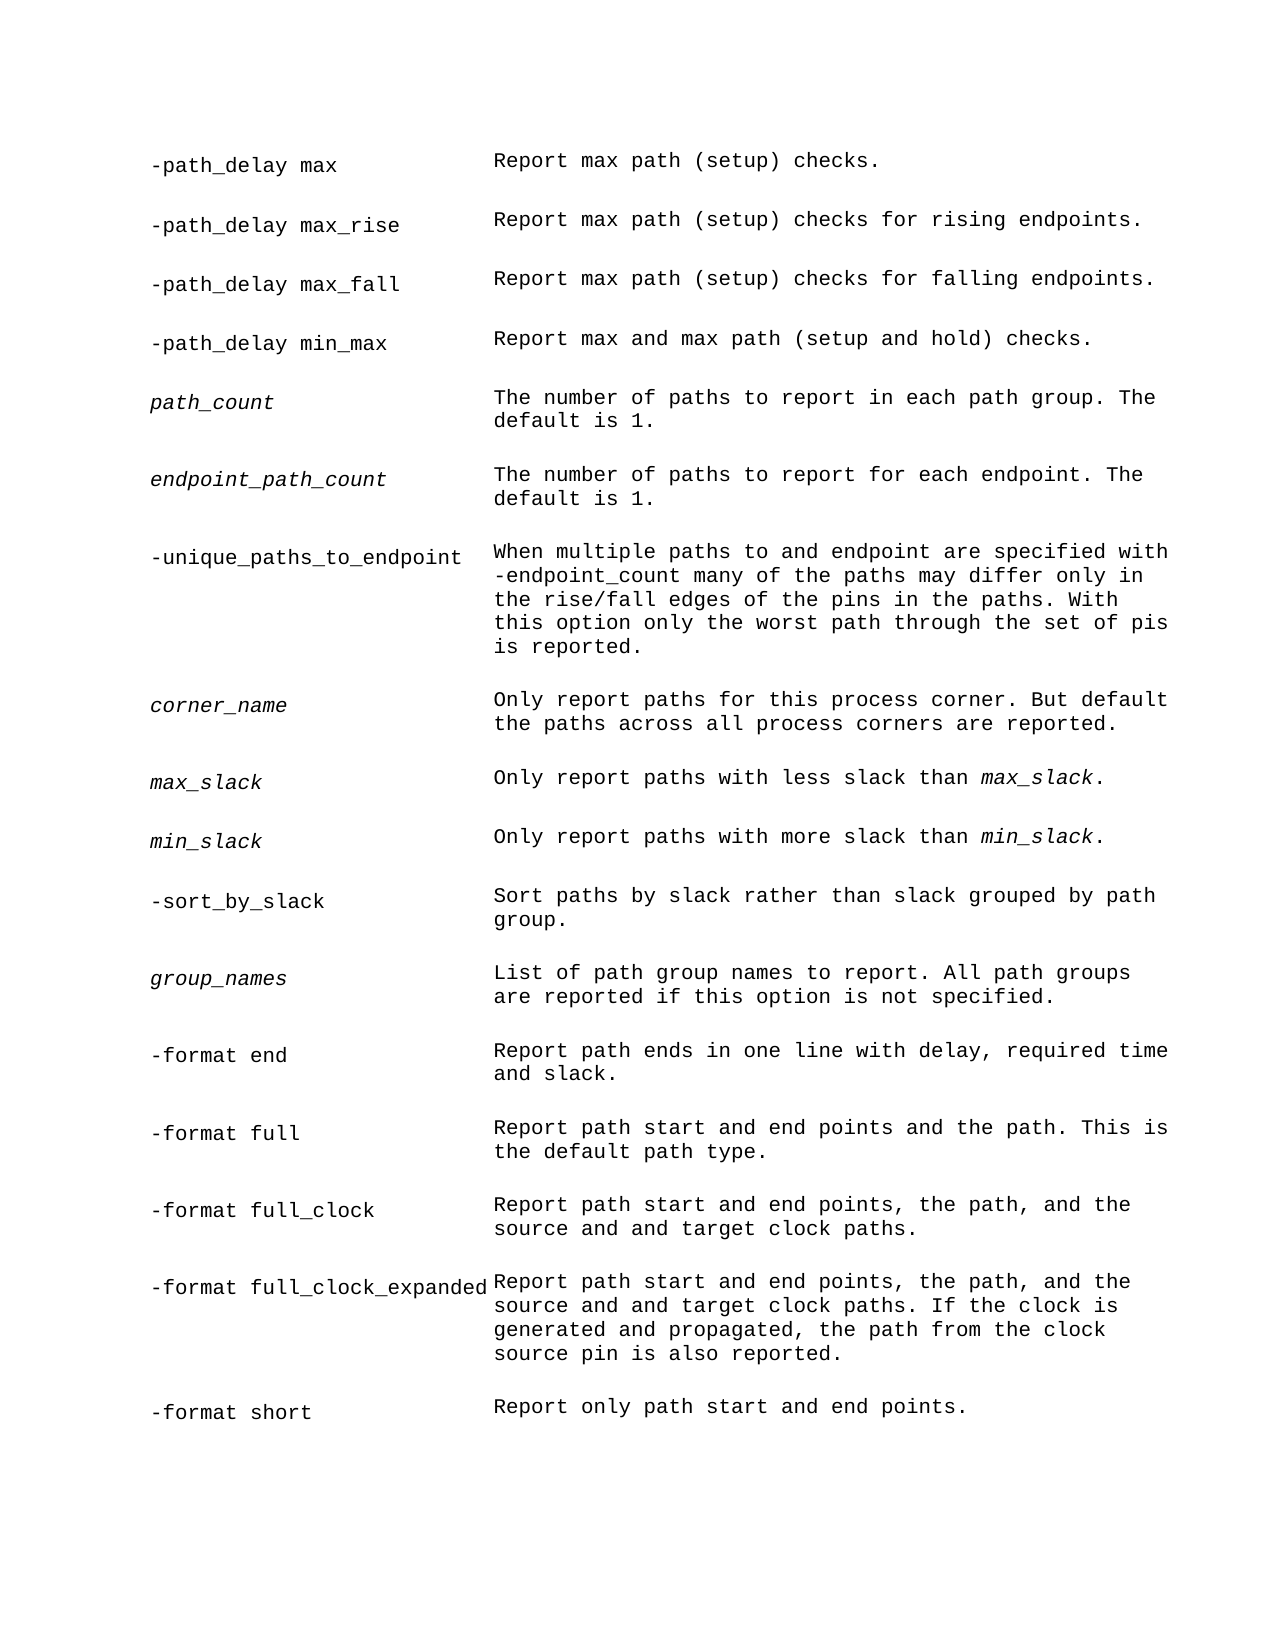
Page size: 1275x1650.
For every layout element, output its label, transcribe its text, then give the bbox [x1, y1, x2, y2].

table_cell corner_name [150, 690, 493, 767]
table_cell -unique_paths_to_endpoint [150, 541, 493, 689]
table_cell Only report paths for this process corner. But default the paths across all process corners are reported. [493, 690, 1180, 767]
table_cell -path_delay max [150, 150, 493, 209]
table_cell Report max and max path (setup and hold) checks. [493, 328, 1180, 387]
table_cell Report path ends in one line with delay, required time and slack. [493, 1040, 1180, 1117]
table_cell Report only path start and end points. [493, 1396, 1180, 1455]
table_cell Report path start and end points and the path. This is the default path type. [493, 1117, 1180, 1194]
table_cell -sort_by_slack [150, 885, 493, 962]
table_cell -format end [150, 1040, 493, 1117]
table_cell Report max path (setup) checks for falling endpoints. [493, 268, 1180, 327]
table_cell -format full_clock [150, 1194, 493, 1272]
table_cell -format short [150, 1396, 493, 1455]
table_cell Report path start and end points, the path, and the source and and target clock paths. If the clock is generated and propagated, the path from the clock source pin is also reported. [493, 1272, 1180, 1396]
table_cell group_names [150, 963, 493, 1040]
table_cell endpoint_path_count [150, 464, 493, 541]
table_cell -format full [150, 1117, 493, 1194]
table_cell Sort paths by slack rather than slack grouped by path group. [493, 885, 1180, 962]
table_cell -format full_clock_expanded [150, 1272, 493, 1396]
table_cell When multiple paths to and endpoint are specified with -endpoint_count many of the paths may differ only in the rise/fall edges of the pins in the paths. With this option only the worst path through the set of pis is reported. [493, 541, 1180, 689]
table_cell -path_delay max_fall [150, 268, 493, 327]
table_cell Only report paths with less slack than max_slack. [493, 767, 1180, 826]
table_cell List of path group names to report. All path groups are reported if this option is not specified. [493, 963, 1180, 1040]
table_cell The number of paths to report for each endpoint. The default is 1. [493, 464, 1180, 541]
table_cell Report path start and end points, the path, and the source and and target clock paths. [493, 1194, 1180, 1272]
table_cell Report max path (setup) checks for rising endpoints. [493, 209, 1180, 268]
table_cell The number of paths to report in each path group. The default is 1. [493, 387, 1180, 464]
table_cell path_count [150, 387, 493, 464]
table_cell -path_delay max_rise [150, 209, 493, 268]
table_cell Report max path (setup) checks. [493, 150, 1180, 209]
table_cell max_slack [150, 767, 493, 826]
table_cell min_slack [150, 826, 493, 885]
table_cell -path_delay min_max [150, 328, 493, 387]
table_cell Only report paths with more slack than min_slack. [493, 826, 1180, 885]
